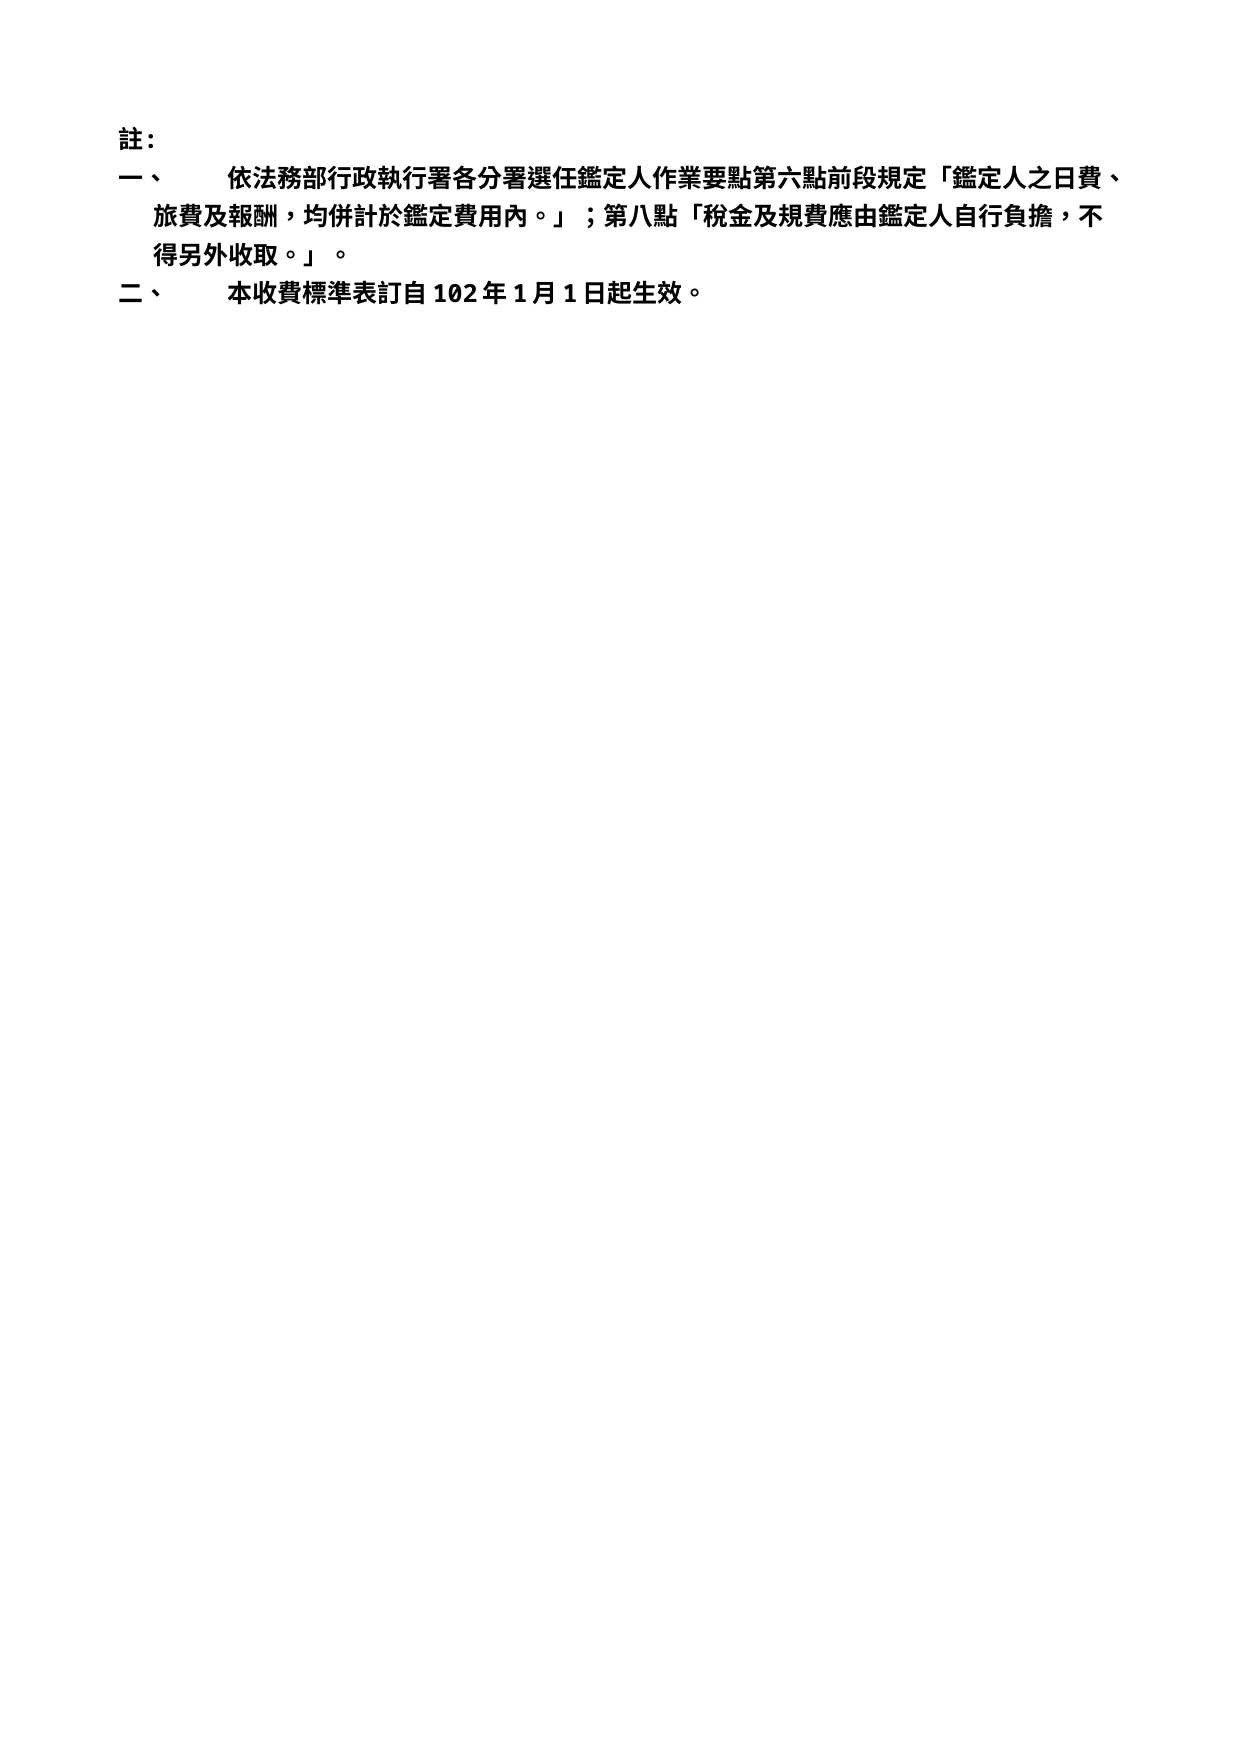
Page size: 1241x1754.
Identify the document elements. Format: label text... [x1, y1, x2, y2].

list 依法務部行政執行署各分署選任鑑定人作業要點第六點前段規定「鑑定人之日費、旅費及報酬，均併計於鑑定費用內。」；第八點「稅金及規費應由鑑定人自行負擔，不得另外收取。」。 [118, 157, 1122, 272]
text 註: [118, 118, 1122, 157]
list 本收費標準表訂自102年1月1日起生效。 [118, 272, 1122, 310]
